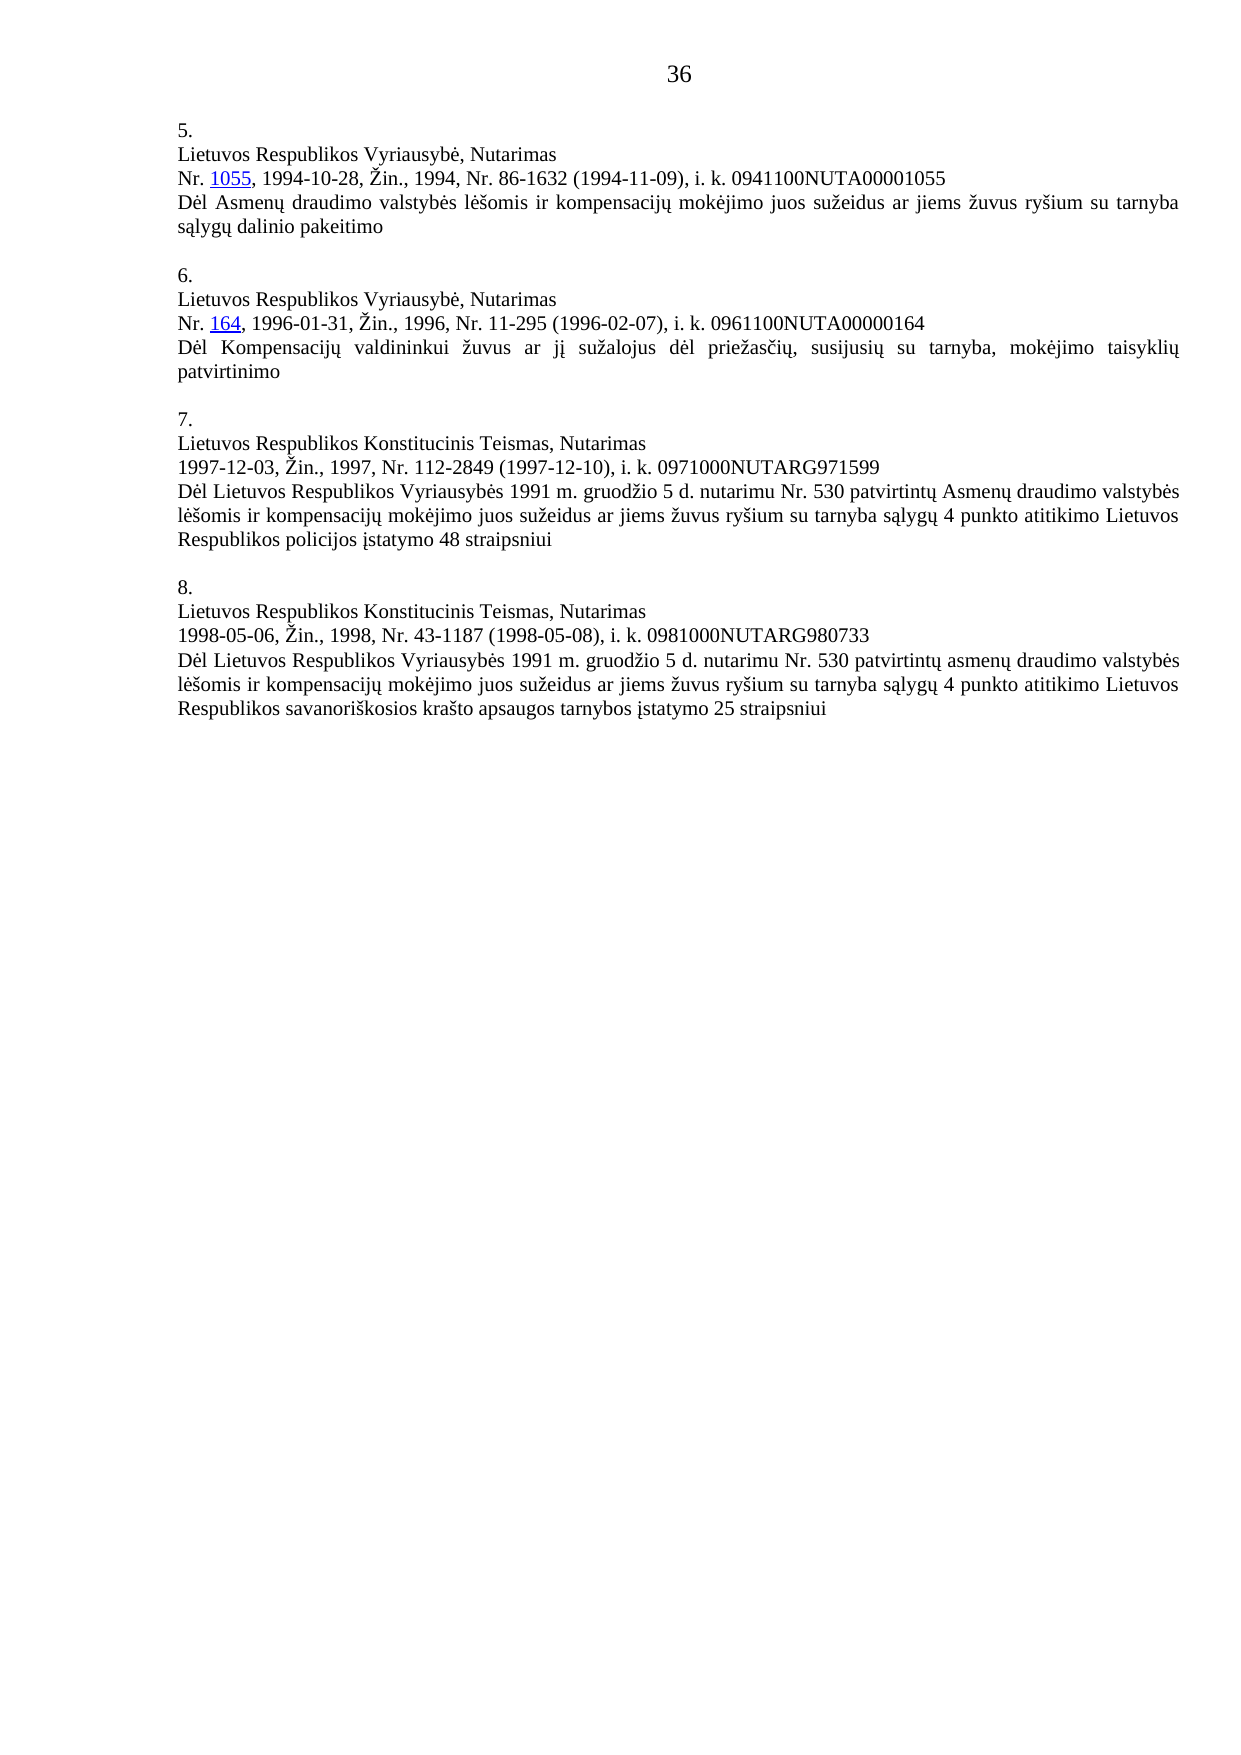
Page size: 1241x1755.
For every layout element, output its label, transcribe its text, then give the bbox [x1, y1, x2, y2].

text Dėl Asmenų draudimo valstybės lėšomis ir kompensacijų mokėjimo juos sužeidus ar jiems žuvus ryšium su tarnyba sąlygų dalinio pakeitimo [177, 190, 1181, 238]
text 7. [177, 407, 1181, 431]
text Lietuvos Respublikos Vyriausybė, Nutarimas [177, 142, 1181, 166]
text Dėl Lietuvos Respublikos Vyriausybės 1991 m. gruodžio 5 d. nutarimu Nr. 530 patvirtintų Asmenų draudimo valstybės lėšomis ir kompensacijų mokėjimo juos sužeidus ar jiems žuvus ryšium su tarnyba sąlygų 4 punkto atitikimo Lietuvos Respublikos policijos įstatymo 48 straipsniui [177, 479, 1181, 551]
text Lietuvos Respublikos Konstitucinis Teismas, Nutarimas [177, 431, 1181, 455]
text Lietuvos Respublikos Konstitucinis Teismas, Nutarimas [177, 599, 1181, 623]
text Nr. 1055, 1994-10-28, Žin., 1994, Nr. 86-1632 (1994-11-09), i. k. 0941100NUTA00001055 [177, 166, 1181, 190]
text 6. [177, 262, 1181, 287]
text 1998-05-06, Žin., 1998, Nr. 43-1187 (1998-05-08), i. k. 0981000NUTARG980733 [177, 623, 1181, 647]
text 5. [177, 118, 1181, 142]
text Lietuvos Respublikos Vyriausybė, Nutarimas [177, 287, 1181, 311]
text 8. [177, 575, 1181, 599]
text Dėl Lietuvos Respublikos Vyriausybės 1991 m. gruodžio 5 d. nutarimu Nr. 530 patvirtintų asmenų draudimo valstybės lėšomis ir kompensacijų mokėjimo juos sužeidus ar jiems žuvus ryšium su tarnyba sąlygų 4 punkto atitikimo Lietuvos Respublikos savanoriškosios krašto apsaugos tarnybos įstatymo 25 straipsniui [177, 647, 1181, 720]
text Nr. 164, 1996-01-31, Žin., 1996, Nr. 11-295 (1996-02-07), i. k. 0961100NUTA00000164 [177, 311, 1181, 335]
text Dėl Kompensacijų valdininkui žuvus ar jį sužalojus dėl priežasčių, susijusių su tarnyba, mokėjimo taisyklių patvirtinimo [177, 335, 1181, 383]
text 1997-12-03, Žin., 1997, Nr. 112-2849 (1997-12-10), i. k. 0971000NUTARG971599 [177, 455, 1181, 479]
